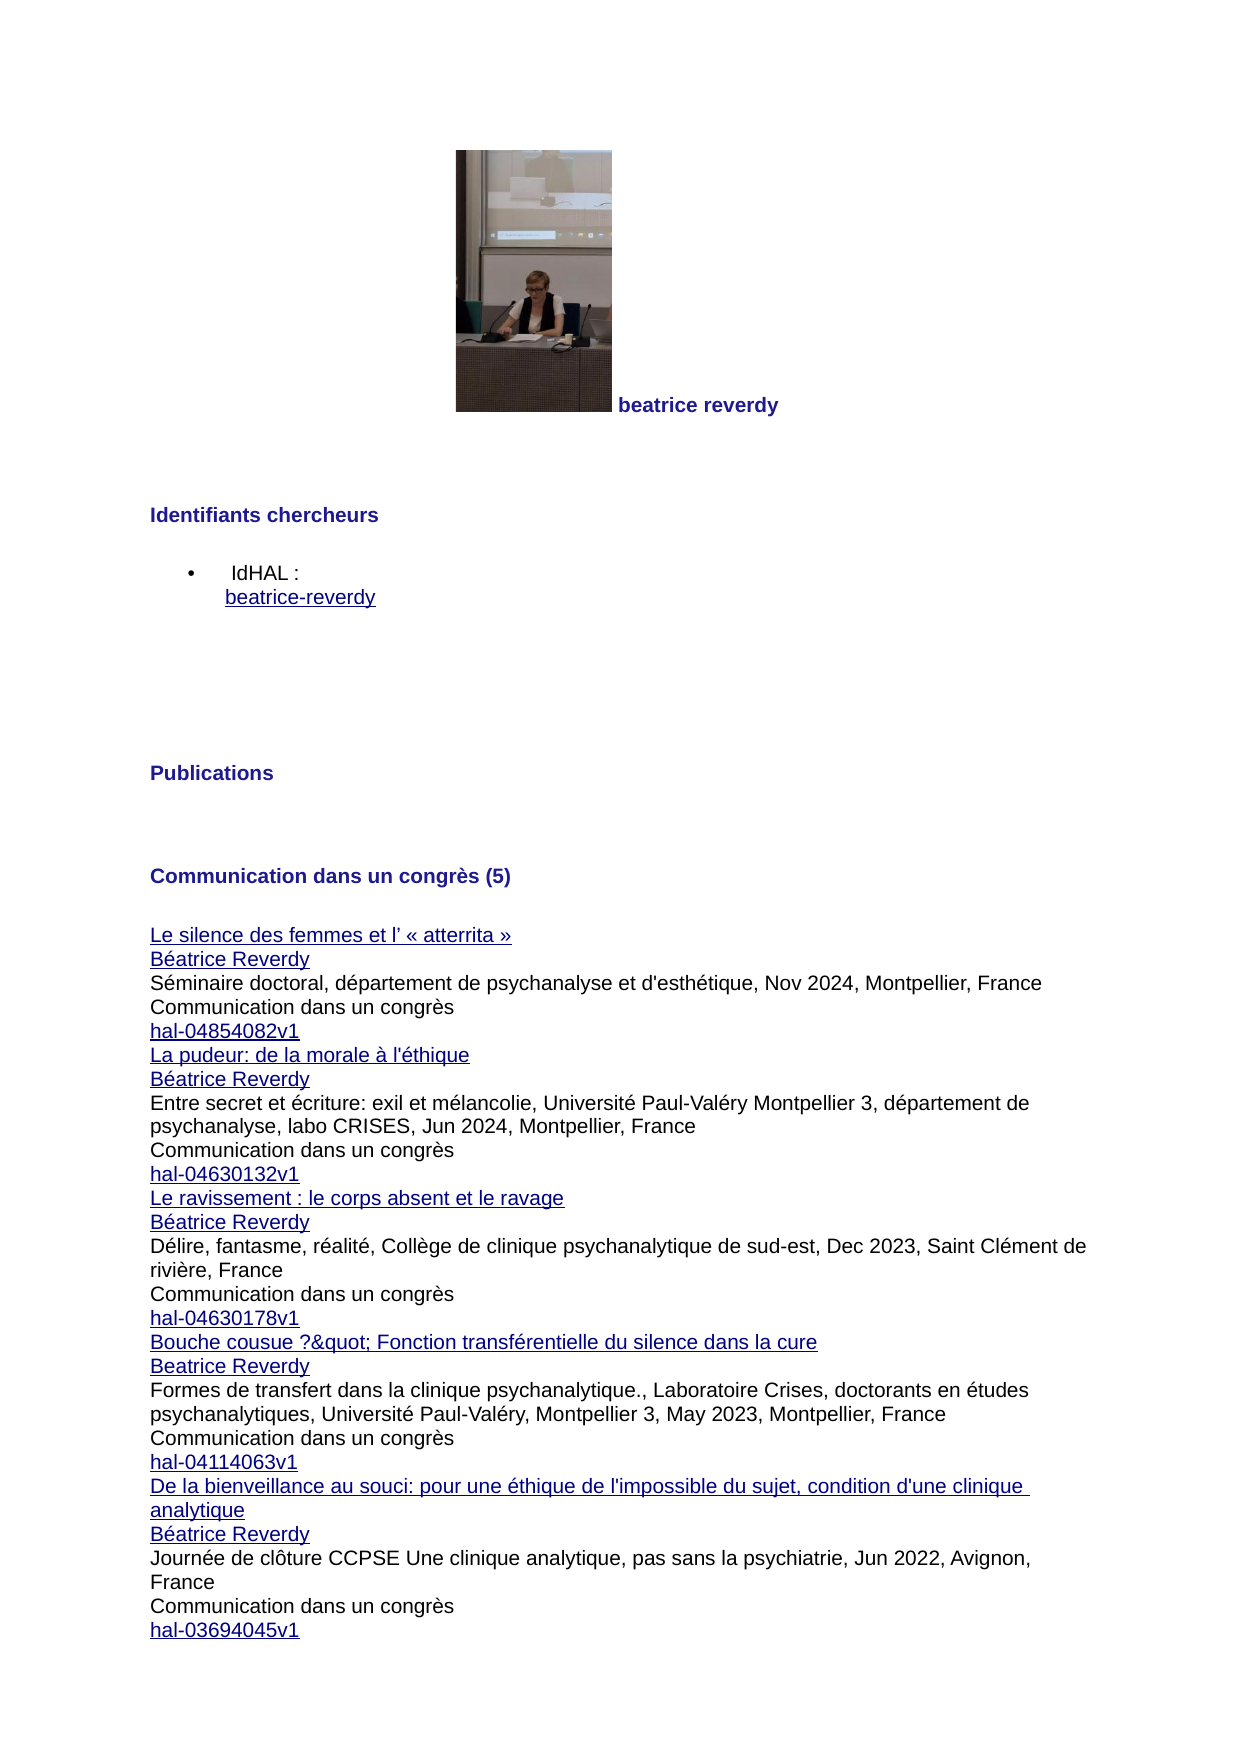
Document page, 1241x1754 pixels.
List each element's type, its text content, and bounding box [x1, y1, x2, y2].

table_header Le silence des femmes et l’ « atterrita » Béatrice Reverdy Séminaire doctoral, département de psychanalyse et d'esthétique, Nov 2024, Montpellier, France Communication dans un congrès hal-04854082v1 [150, 923, 1090, 1042]
subtitle Publications [150, 761, 1090, 785]
subtitle Communication dans un congrès (5) [150, 864, 1090, 888]
table_cell De la bienveillance au souci: pour une éthique de l'impossible du sujet, condition d'une clinique analytique Béatrice Reverdy Journée de clôture CCPSE Une clinique analytique, pas sans la psychiatrie, Jun 2022, Avignon, France Communication dans un congrès hal-03694045v1 [150, 1474, 1090, 1641]
subtitle Identifiants chercheurs [150, 503, 1090, 527]
table_cell La pudeur: de la morale à l'éthique Béatrice Reverdy Entre secret et écriture: exil et mélancolie, Université Paul-Valéry Montpellier 3, département de psychanalyse, labo CRISES, Jun 2024, Montpellier, France Communication dans un congrès hal-04630132v1 [150, 1043, 1090, 1186]
table_cell Le ravissement : le corps absent et le ravage Béatrice Reverdy Délire, fantasme, réalité, Collège de clinique psychanalytique de sud-est, Dec 2023, Saint Clément de rivière, France Communication dans un congrès hal-04630178v1 [150, 1186, 1090, 1330]
table_cell Bouche cousue ?&quot; Fonction transférentielle du silence dans la cure Beatrice Reverdy Formes de transfert dans la clinique psychanalytique., Laboratoire Crises, doctorants en études psychanalytiques, Université Paul-Valéry, Montpellier 3, May 2023, Montpellier, France Communication dans un congrès hal-04114063v1 [150, 1330, 1090, 1474]
subtitle beatrice reverdy [150, 150, 1090, 416]
list IdHAL : [187, 561, 1090, 585]
picture [455, 150, 612, 412]
list beatrice-reverdy [187, 585, 1090, 609]
